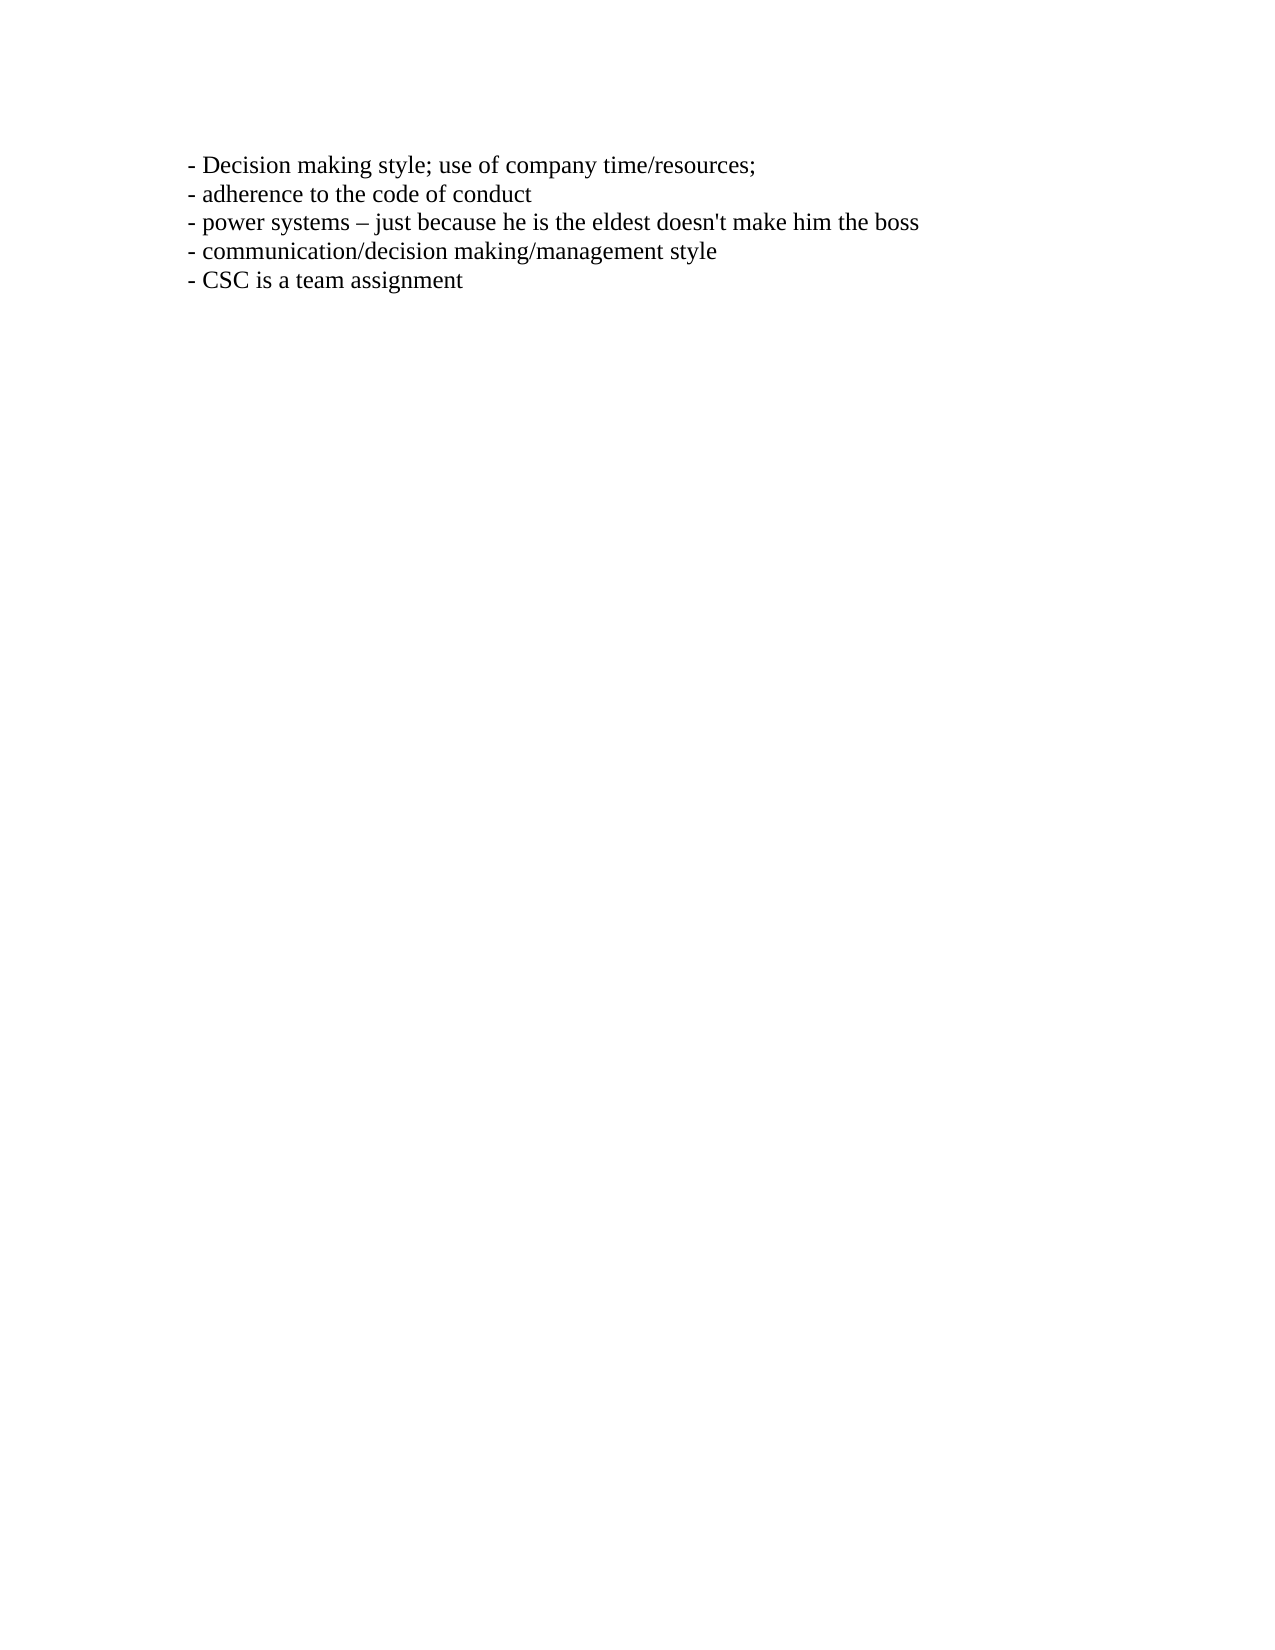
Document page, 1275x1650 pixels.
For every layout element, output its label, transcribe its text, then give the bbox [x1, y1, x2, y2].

text - power systems – just because he is the eldest doesn't make him the boss - communication/decision making/management style - CSC is a team assignment [187, 207, 1087, 294]
text - Decision making style; use of company time/resources; - adherence to the code of conduct [187, 150, 1087, 207]
